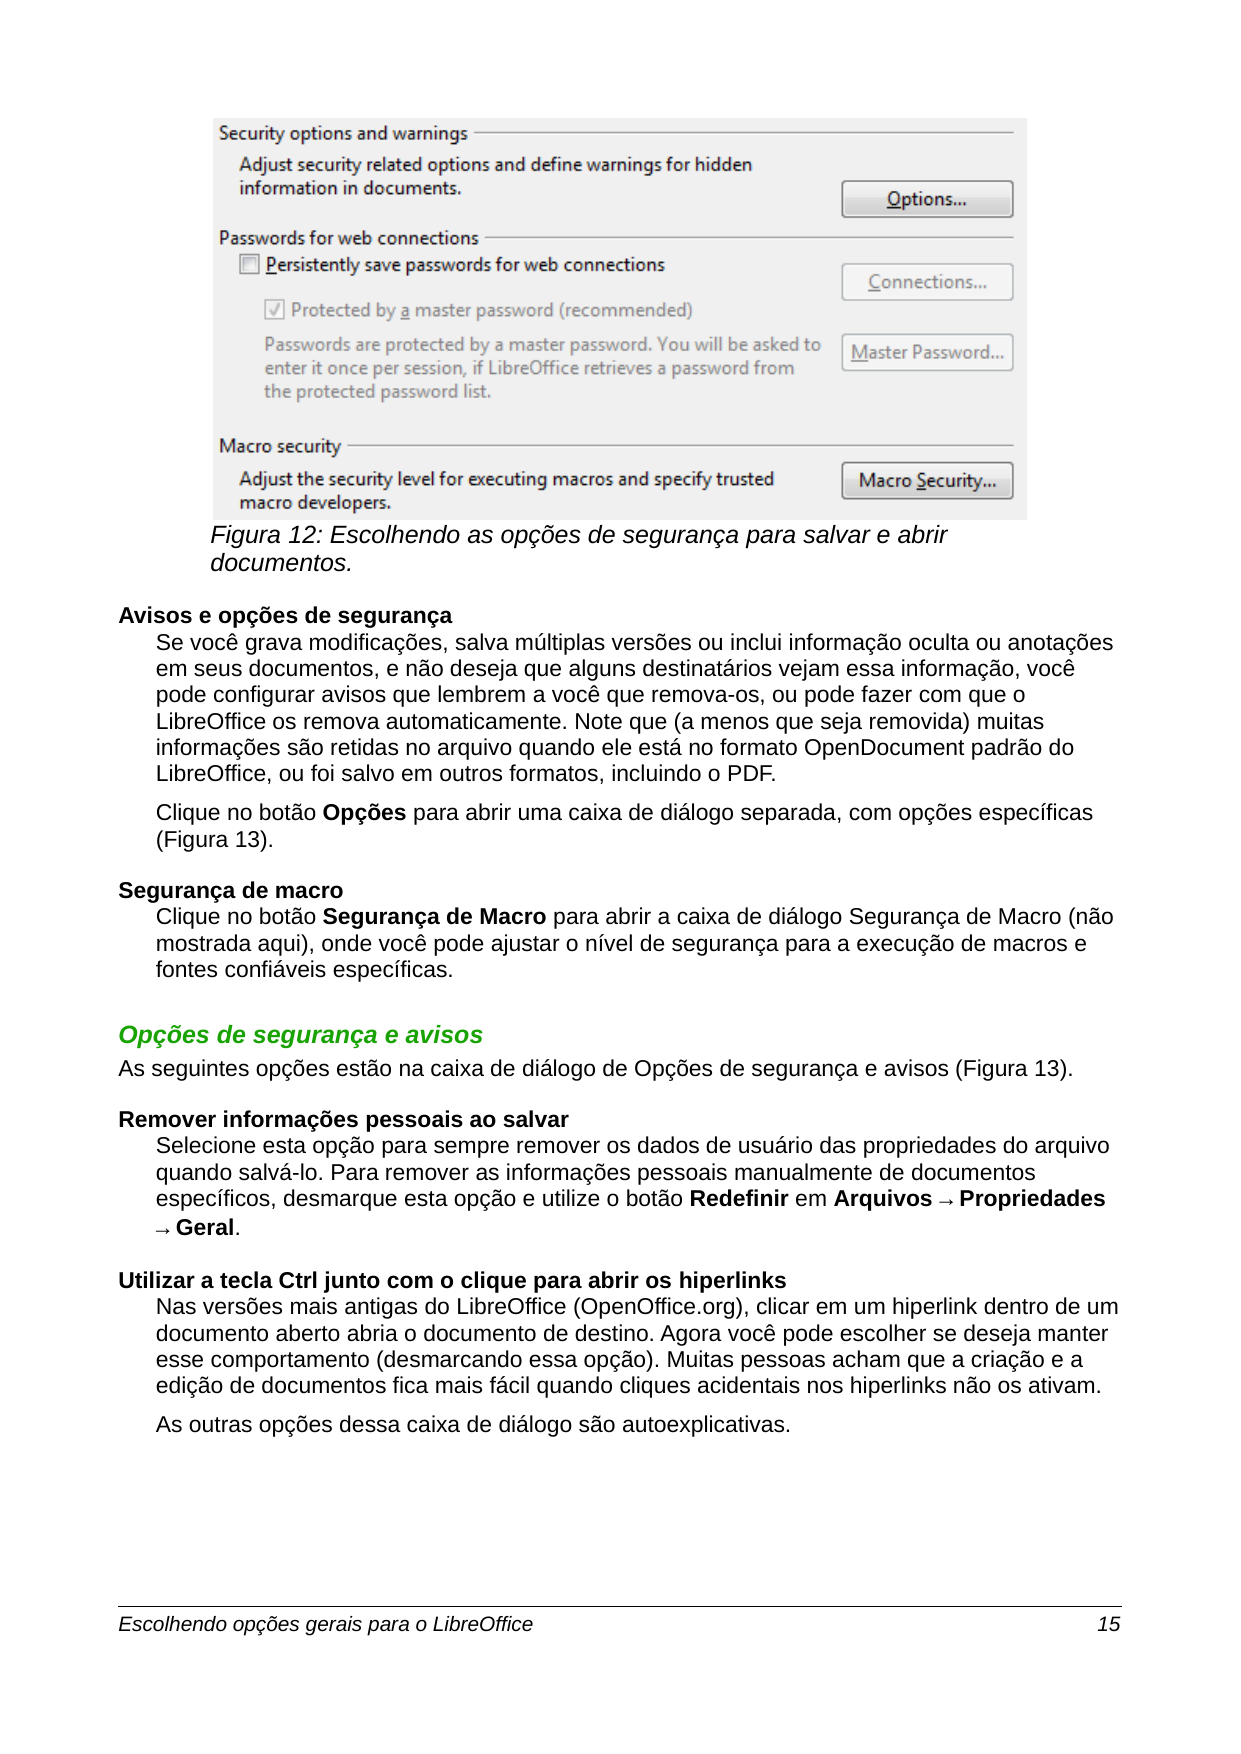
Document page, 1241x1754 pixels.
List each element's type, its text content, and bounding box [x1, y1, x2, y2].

subtitle Opções de segurança e avisos [118, 1020, 1122, 1048]
text As outras opções dessa caixa de diálogo são autoexplicativas. [156, 1411, 1122, 1437]
text Se você grava modificações, salva múltiplas versões ou inclui informação oculta ou anotações em seus documentos, e não deseja que alguns destinatários vejam essa informação, você pode configurar avisos que lembrem a você que remova-os, ou pode fazer com que o LibreOffice os remova automaticamente. Note que (a menos que seja removida) muitas informações são retidas no arquivo quando ele está no formato OpenDocument padrão do LibreOffice, ou foi salvo em outros formatos, incluindo o PDF. [156, 628, 1122, 787]
text Segurança de macro [118, 877, 1122, 903]
text Clique no botão Segurança de Macro para abrir a caixa de diálogo Segurança de Macro (não mostrada aqui), onde você pode ajustar o nível de segurança para a execução de macros e fontes confiáveis específicas. [156, 903, 1122, 982]
text Nas versões mais antigas do LibreOffice (OpenOffice.org), clicar em um hiperlink dentro de um documento aberto abria o documento de destino. Agora você pode escolher se deseja manter esse comportamento (desmarcando essa opção). Muitas pessoas acham que a criação e a edição de documentos fica mais fácil quando cliques acidentais nos hiperlinks não os ativam. [156, 1293, 1122, 1399]
picture [213, 118, 1028, 520]
text Avisos e opções de segurança [118, 602, 1122, 628]
text Selecione esta opção para sempre remover os dados de usuário das propriedades do arquivo quando salvá-lo. Para remover as informações pessoais manualmente de documentos específicos, desmarque esta opção e utilize o botão Redefinir em Arquivos → Propriedades → Geral. [156, 1132, 1122, 1242]
text Clique no botão Opções para abrir uma caixa de diálogo separada, com opções específicas (Figura 13). [156, 799, 1122, 852]
text As seguintes opções estão na caixa de diálogo de Opções de segurança e avisos (Figura 13). [118, 1055, 1122, 1081]
text Figura 12: Escolhendo as opções de segurança para salvar e abrir documentos. [210, 118, 1030, 577]
text Utilizar a tecla Ctrl junto com o clique para abrir os hiperlinks [118, 1267, 1122, 1293]
text Remover informações pessoais ao salvar [118, 1106, 1122, 1132]
